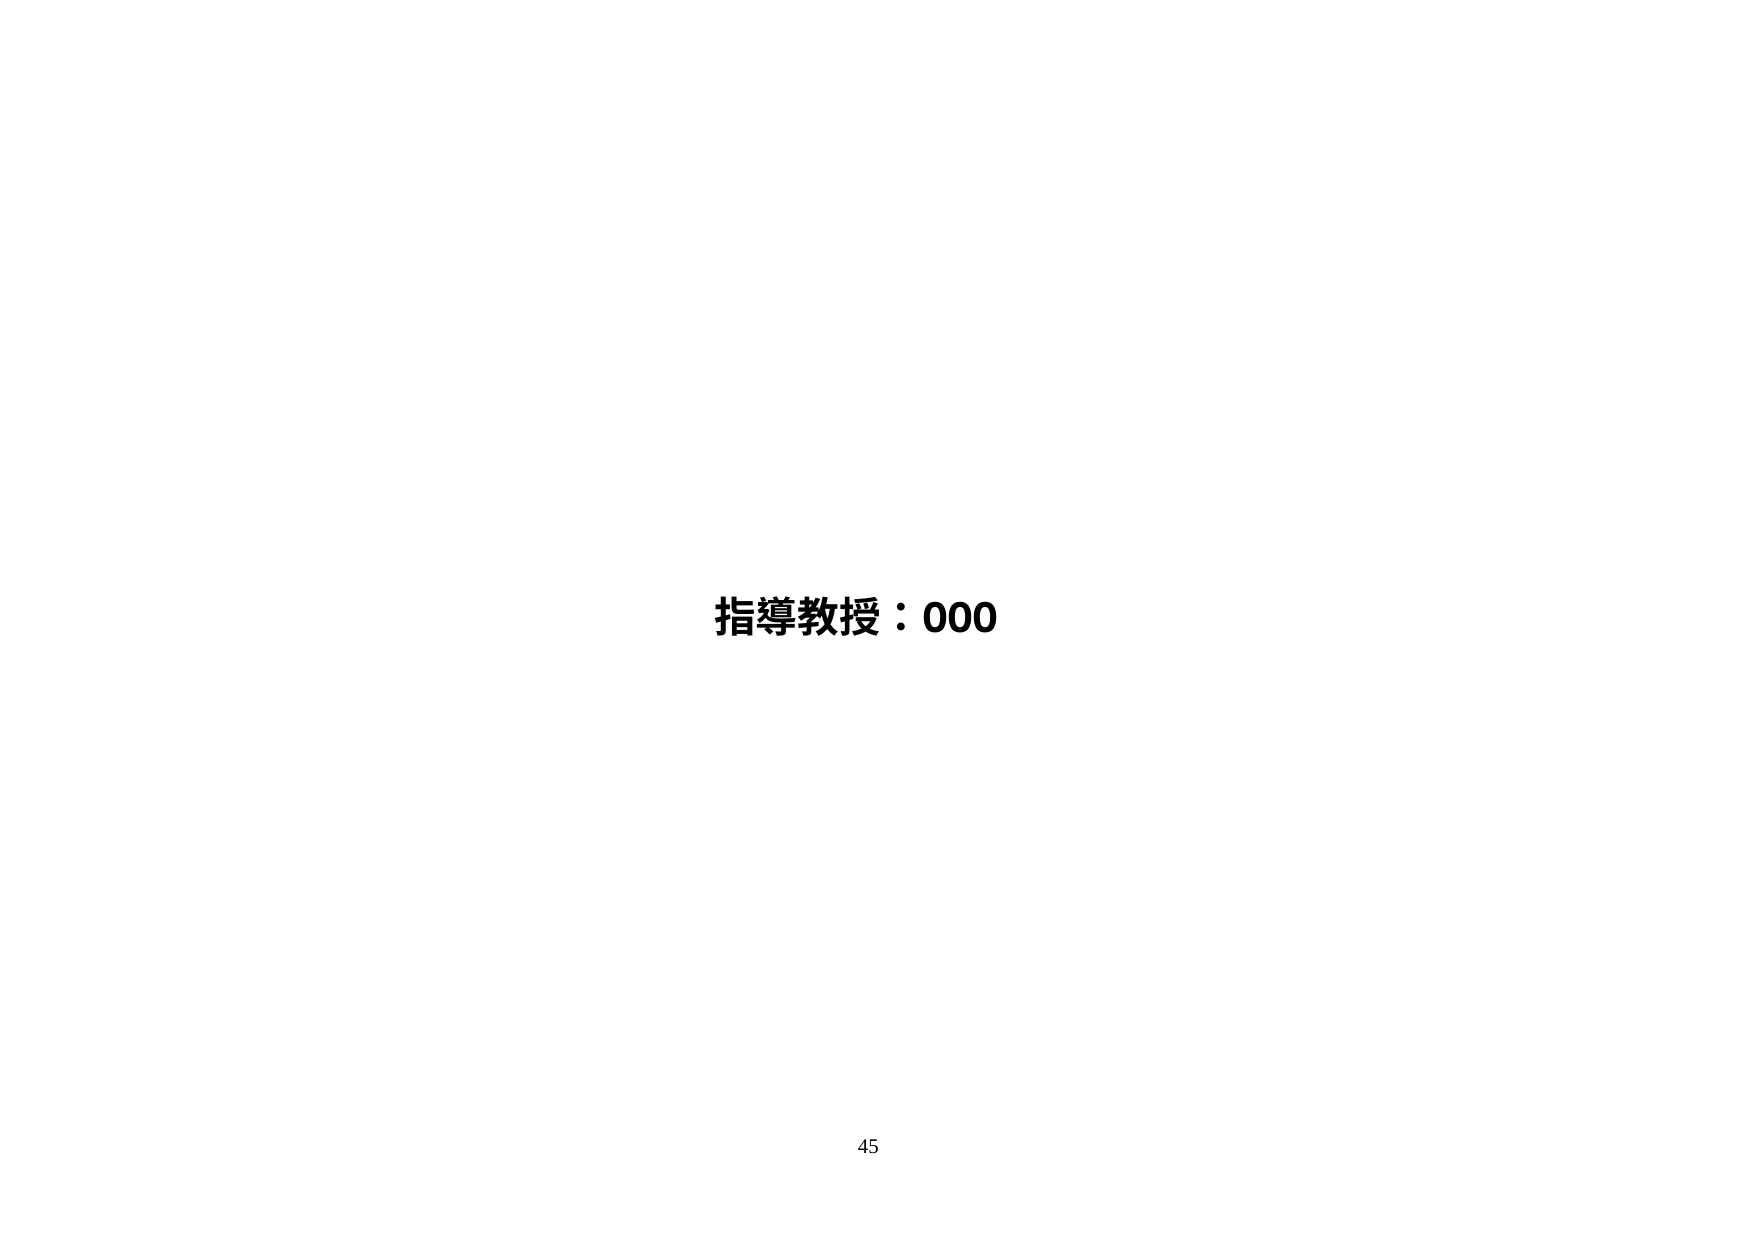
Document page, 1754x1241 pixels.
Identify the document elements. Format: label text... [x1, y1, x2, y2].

text 指導教授：OOO [89, 573, 1648, 636]
